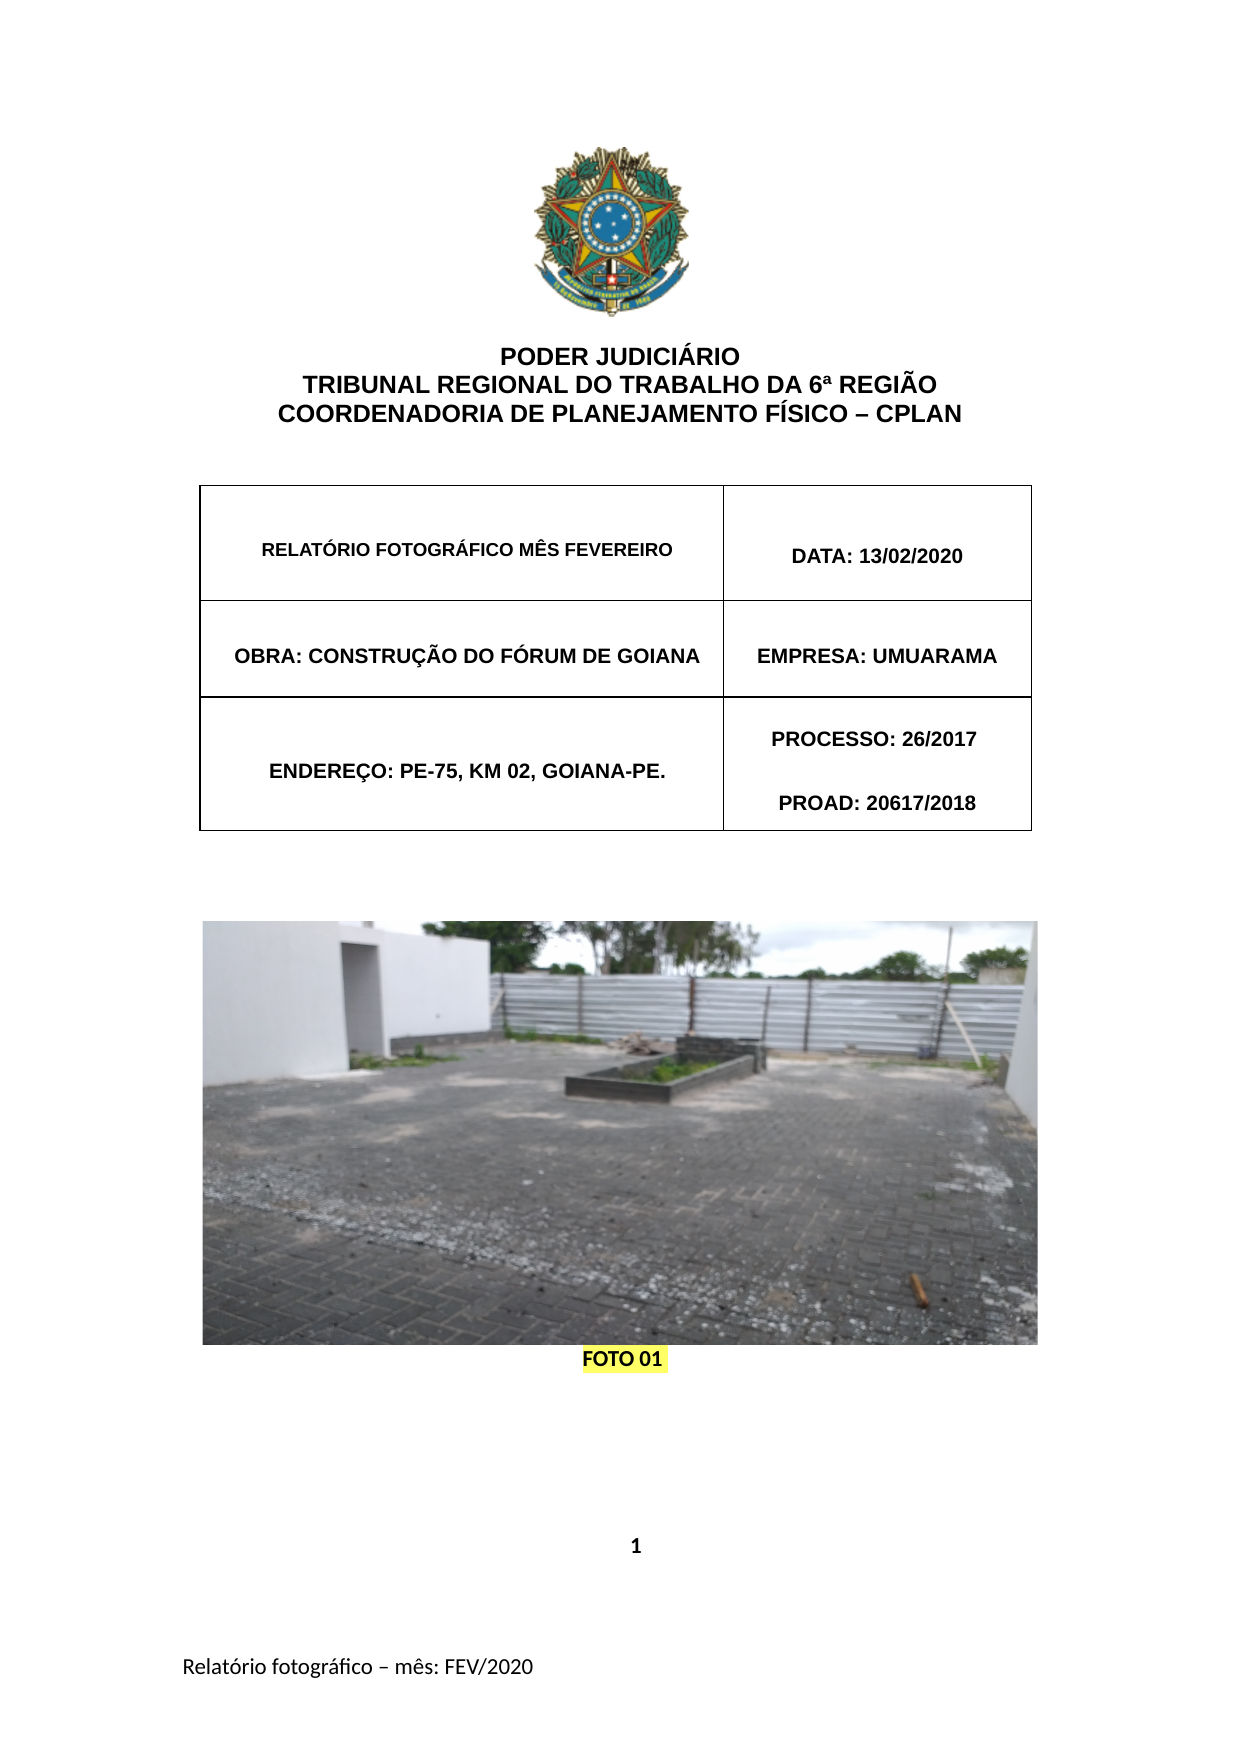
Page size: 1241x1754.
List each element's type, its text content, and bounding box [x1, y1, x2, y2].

text 2 [177, 1532, 1063, 1560]
table_cell PROCESSO: 26/2017 PROAD: 20617/2018 [724, 698, 1031, 830]
table_header RELATÓRIO FOTOGRÁFICO MÊS FEVEREIRO [201, 486, 723, 599]
picture [534, 147, 689, 317]
table_cell ENDEREÇO: PE-75, KM 02, GOIANA-PE. [201, 698, 723, 830]
picture [202, 921, 1038, 1345]
text FOTO 01 [177, 950, 1063, 1373]
text TRIBUNAL REGIONAL DO TRABALHO DA 6ª REGIÃO [177, 370, 1063, 399]
table_header DATA: 13/02/2020 [724, 486, 1031, 599]
table_cell EMPRESA: UMUARAMA [724, 601, 1031, 696]
text PODER JUDICIÁRIO [177, 341, 1063, 370]
text COORDENADORIA DE PLANEJAMENTO FÍSICO – CPLAN [177, 399, 1063, 428]
table_cell OBRA: CONSTRUÇÃO DO FÓRUM DE GOIANA [201, 601, 723, 696]
